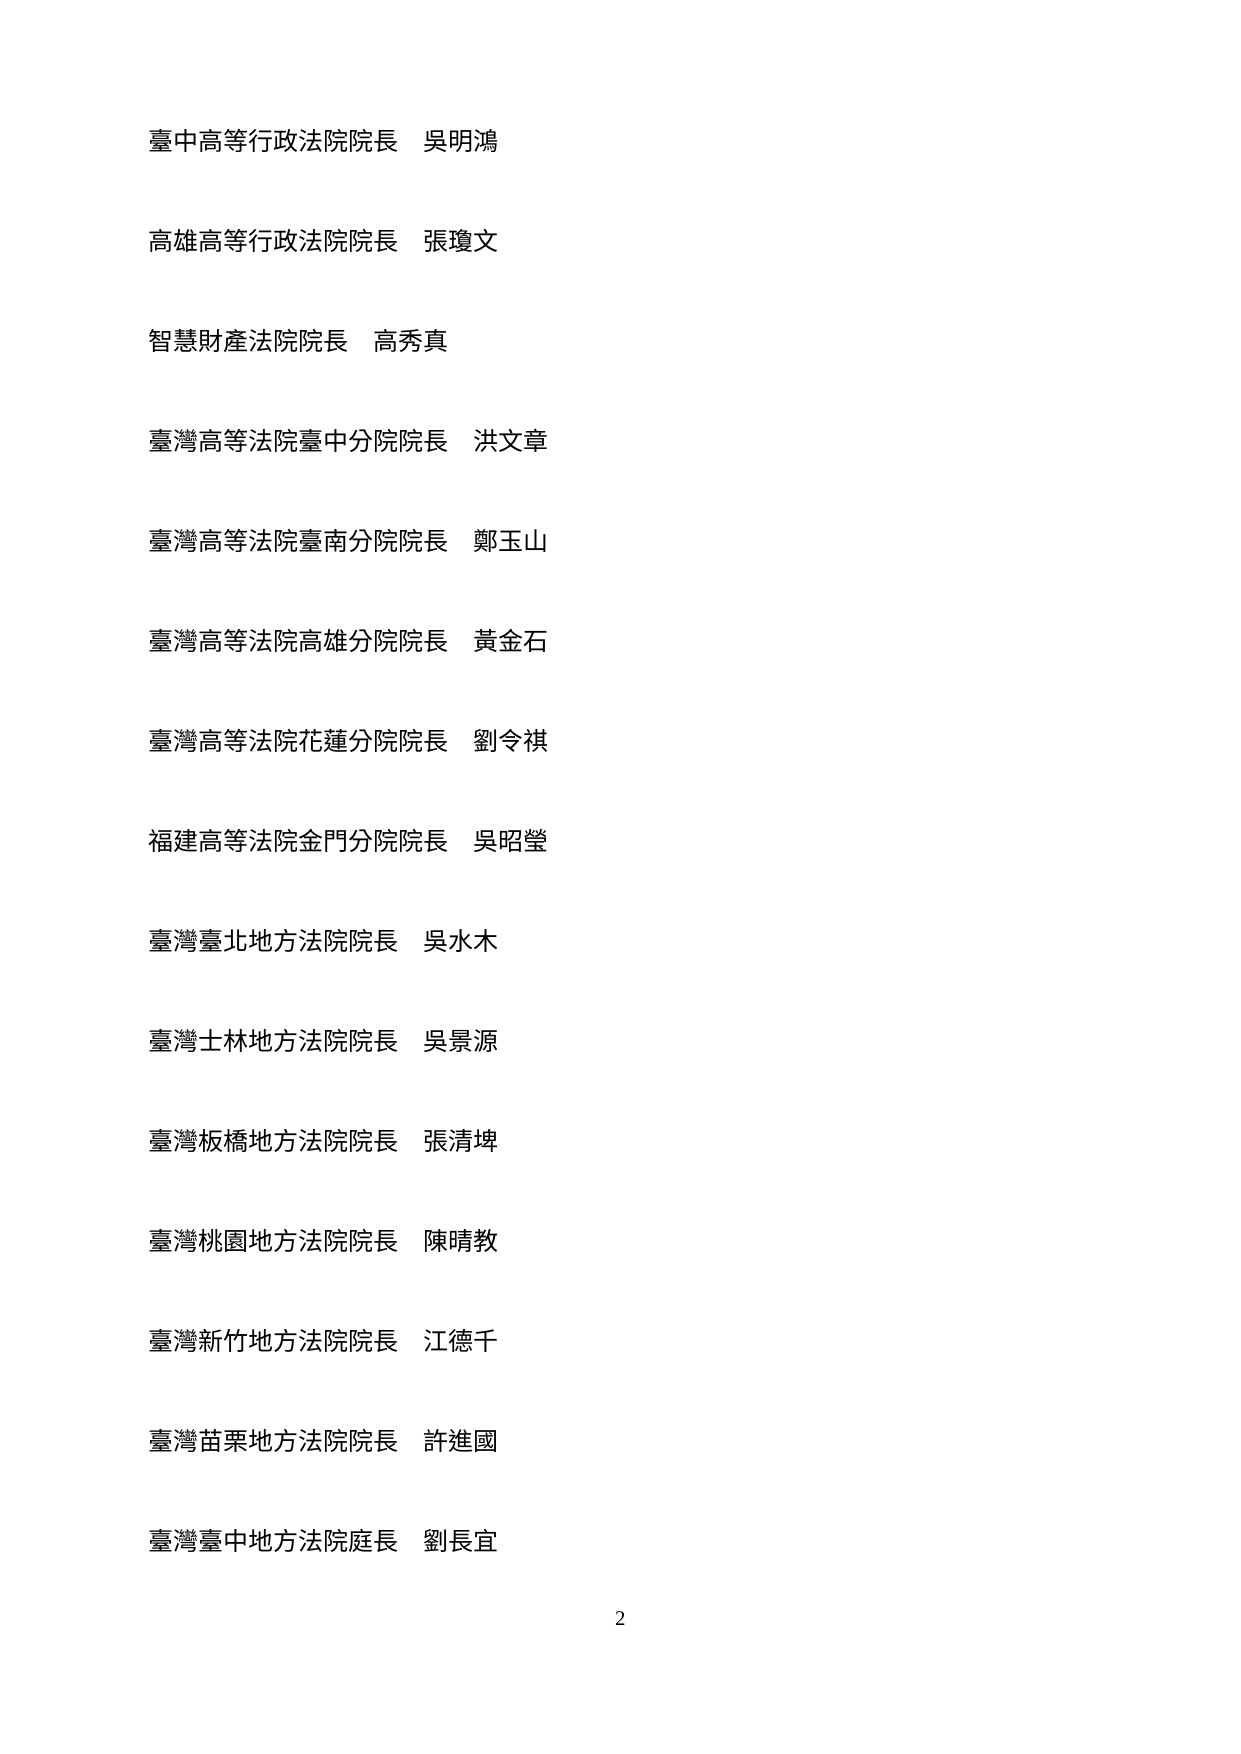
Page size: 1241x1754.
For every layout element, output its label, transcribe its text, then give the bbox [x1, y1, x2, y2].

text 臺灣士林地方法院院長 吳景源 [148, 997, 1092, 1060]
text 臺灣桃園地方法院院長 陳晴教 [148, 1197, 1092, 1260]
text 智慧財產法院院長 高秀真 [148, 297, 1092, 360]
text 臺灣高等法院花蓮分院院長 劉令祺 [148, 697, 1092, 760]
text 臺灣高等法院高雄分院院長 黃金石 [148, 597, 1092, 660]
text 臺中高等行政法院院長 吳明鴻 [148, 97, 1092, 160]
text 臺灣板橋地方法院院長 張清埤 [148, 1097, 1092, 1160]
text 臺灣苗栗地方法院院長 許進國 [148, 1397, 1092, 1460]
text 福建高等法院金門分院院長 吳昭瑩 [148, 797, 1092, 860]
text 臺灣臺中地方法院庭長 劉長宜 [148, 1497, 1092, 1560]
text 臺灣臺北地方法院院長 吳水木 [148, 897, 1092, 960]
text 臺灣新竹地方法院院長 江德千 [148, 1297, 1092, 1360]
text 高雄高等行政法院院長 張瓊文 [148, 197, 1092, 260]
text 臺灣高等法院臺南分院院長 鄭玉山 [148, 497, 1092, 560]
text 臺灣高等法院臺中分院院長 洪文章 [148, 397, 1092, 460]
